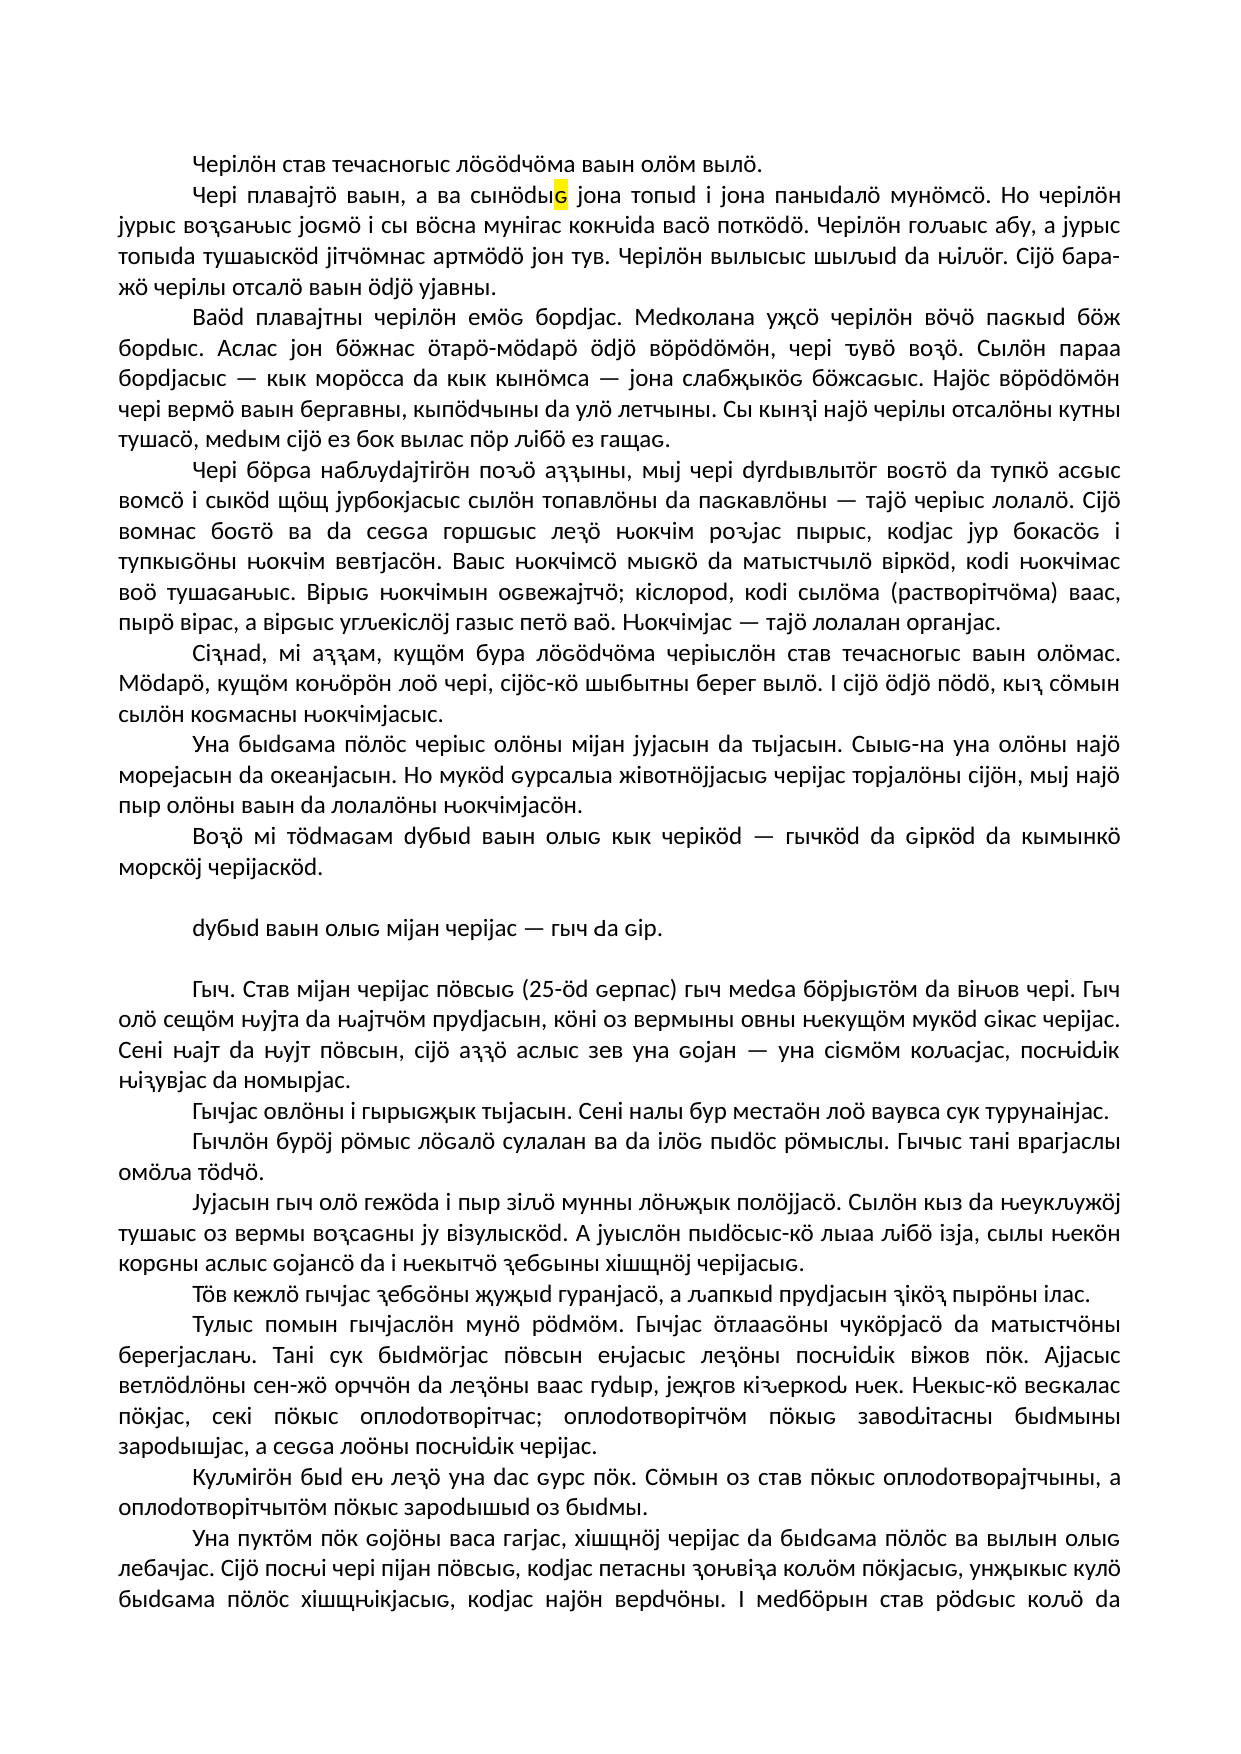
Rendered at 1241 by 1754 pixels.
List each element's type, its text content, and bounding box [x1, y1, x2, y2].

text Гычлӧн бурӧј рӧмыс лӧԍалӧ сулалан ва ԁа ілӧԍ пыԁӧс рӧмыслы. Гычыс тані врагјаслы омӧԉа тӧԁчӧ. [118, 1125, 1122, 1186]
text Куԉмігӧн быԁ еԋ леԇӧ уна ԁас ԍурс пӧк. Сӧмын оз став пӧкыс оплоԁотворајтчыны, а оплоԁотворітчытӧм пӧкыс зароԁышыԁ оз быԁмы. [118, 1461, 1122, 1522]
text Тулыс помын гычјаслӧн мунӧ рӧԁмӧм. Гычјас ӧтлааԍӧны чукӧрјасӧ ԁа матыстчӧны берегјаслаԋ. Тані сук быԁмӧгјас пӧвсын еԋјасыс леԇӧны посԋіԃік віжов пӧк. Ајјасыс ветлӧԁлӧны сен-жӧ орччӧн ԁа леԇӧны ваас гуԁыр, јеҗгов кіԅеркоԃ ԋек. Ԋекыс-кӧ веԍкалас пӧкјас, секі пӧкыс оплоԁотворітчас; оплоԁотворітчӧм пӧкыԍ завоԃітасны быԁмыны зароԁышјас, а сеԍԍа лоӧны посԋіԃік черіјас. [118, 1308, 1122, 1461]
text Сіԇнаԁ, мі аԇԇам, кущӧм бура лӧԍӧԁчӧма черіыслӧн став течасногыс ваын олӧмас. Мӧԁарӧ, кущӧм коԋӧрӧн лоӧ чері, сіјӧс-кӧ шыбытны берег вылӧ. І сіјӧ ӧԁјӧ пӧԁӧ, кыԇ сӧмын сылӧн коԍмасны ԋокчімјасыс. [118, 637, 1122, 728]
text Тӧв кежлӧ гычјас ԇебԍӧны җуҗыԁ гуранјасӧ, а ԉапкыԁ пруԁјасын ԇікӧԇ пырӧны ілас. [118, 1278, 1122, 1308]
text Уна быԁԍама пӧлӧс черіыс олӧны міјан јујасын ԁа тыјасын. Сыыԍ-на уна олӧны најӧ морејасын ԁа океанјасын. Но мукӧԁ ԍурсалыа жівотнӧјјасыԍ черіјас торјалӧны сіјӧн, мыј најӧ пыр олӧны ваын ԁа лолалӧны ԋокчімјасӧн. [118, 728, 1122, 820]
text Чері плавајтӧ ваын, а ва сынӧԁыԍ јона топыԁ і јона паныԁалӧ мунӧмсӧ. Но черілӧн јурыс воԇԍаԋыс јоԍмӧ і сы вӧсна мунігас кокԋіԁа васӧ поткӧԁӧ. Черілӧн гоԉаыс абу, а јурыс топыԁа тушаыскӧԁ јітчӧмнас артмӧԁӧ јон тув. Черілӧн вылысыс шыԉыԁ ԁа ԋіԉӧг. Сіјӧ бара-жӧ черілы отсалӧ ваын ӧԁјӧ ујавны. [118, 179, 1122, 301]
text Гычјас овлӧны і гырыԍҗык тыјасын. Сені налы бур местаӧн лоӧ ваувса сук турунаінјас. [118, 1095, 1122, 1125]
text Воԇӧ мі тӧԁмаԍам ԁубыԁ ваын олыԍ кык черікӧԁ — гычкӧԁ ԁа ԍіркӧԁ ԁа кымынкӧ морскӧј черіјаскӧԁ. [118, 820, 1122, 881]
text Чері бӧрԍа набԉуԁајтігӧн поԅӧ аԇԇыны, мыј чері ԁугԁывлытӧг воԍтӧ ԁа тупкӧ асԍыс вомсӧ і сыкӧԁ щӧщ јурбокјасыс сылӧн топавлӧны ԁа паԍкавлӧны — тајӧ черіыс лолалӧ. Сіјӧ вомнас боԍтӧ ва ԁа сеԍԍа горшԍыс леԇӧ ԋокчім роԅјас пырыс, коԁјас јур бокасӧԍ і тупкыԍӧны ԋокчім вевтјасӧн. Ваыс ԋокчімсӧ мыԍкӧ ԁа матыстчылӧ віркӧԁ, коԁі ԋокчімас воӧ тушаԍаԋыс. Вірыԍ ԋокчімын оԍвежајтчӧ; кіслороԁ, коԁі сылӧма (растворітчӧма) ваас, пырӧ вірас, а вірԍыс угԉекіслӧј газыс петӧ ваӧ. Ԋокчімјас — тајӧ лолалан органјас. [118, 454, 1122, 637]
text Гыч. Став міјан черіјас пӧвсыԍ (25-ӧԁ ԍерпас) гыч меԁԍа бӧрјыԍтӧм ԁа віԋов чері. Гыч олӧ сещӧм ԋујта ԁа ԋајтчӧм пруԁјасын, кӧні оз вермыны овны ԋекущӧм мукӧԁ ԍікас черіјас. Сені ԋајт ԁа ԋујт пӧвсын, сіјӧ аԇԇӧ аслыс зев уна ԍојан — уна сіԍмӧм коԉасјас, посԋіԃік ԋіԇувјас ԁа номырјас. [118, 973, 1122, 1095]
text Уна пуктӧм пӧк ԍојӧны васа гагјас, хішщнӧј черіјас ԁа быԁԍама пӧлӧс ва вылын олыԍ лебачјас. Сіјӧ посԋі чері піјан пӧвсыԍ, коԁјас петасны ԇоԋвіԇа коԉӧм пӧкјасыԍ, унҗыкыс кулӧ быԁԍама пӧлӧс хішщԋікјасыԍ, коԁјас најӧн верԁчӧны. І меԁбӧрын став рӧԁԍыс коԉӧ ԁа [118, 1522, 1122, 1614]
text Ваӧԁ плавајтны черілӧн емӧԍ борԁјас. Меԁколана уҗсӧ черілӧн вӧчӧ паԍкыԁ бӧж борԁыс. Аслас јон бӧжнас ӧтарӧ-мӧԁарӧ ӧԁјӧ вӧрӧԁӧмӧн, чері ԏувӧ воԇӧ. Сылӧн параа борԁјасыс — кык морӧсса ԁа кык кынӧмса — јона слабҗыкӧԍ бӧжсаԍыс. Најӧс вӧрӧԁӧмӧн чері вермӧ ваын бергавны, кыпӧԁчыны ԁа улӧ летчыны. Сы кынԇі најӧ черілы отсалӧны кутны тушасӧ, меԁым сіјӧ ез бок вылас пӧр ԉібӧ ез гащаԍ. [118, 301, 1122, 454]
text Черілӧн став течасногыс лӧԍӧԁчӧма ваын олӧм вылӧ. [118, 149, 1122, 179]
text Јујасын гыч олӧ гежӧԁа і пыр зіԉӧ мунны лӧԋҗык полӧјјасӧ. Сылӧн кыз ԁа ԋеукԉужӧј тушаыс оз вермы воԇсаԍны ју візулыскӧԁ. А јуыслӧн пыԁӧсыс-кӧ лыаа ԉібӧ ізја, сылы ԋекӧн корԍны аслыс ԍојансӧ ԁа і ԋекытчӧ ԇебԍыны хішщнӧј черіјасыԍ. [118, 1186, 1122, 1278]
text ԁубыԁ ваын олыԍ міјан черіјас — гыч Ԁа ԍір. [118, 912, 1122, 942]
